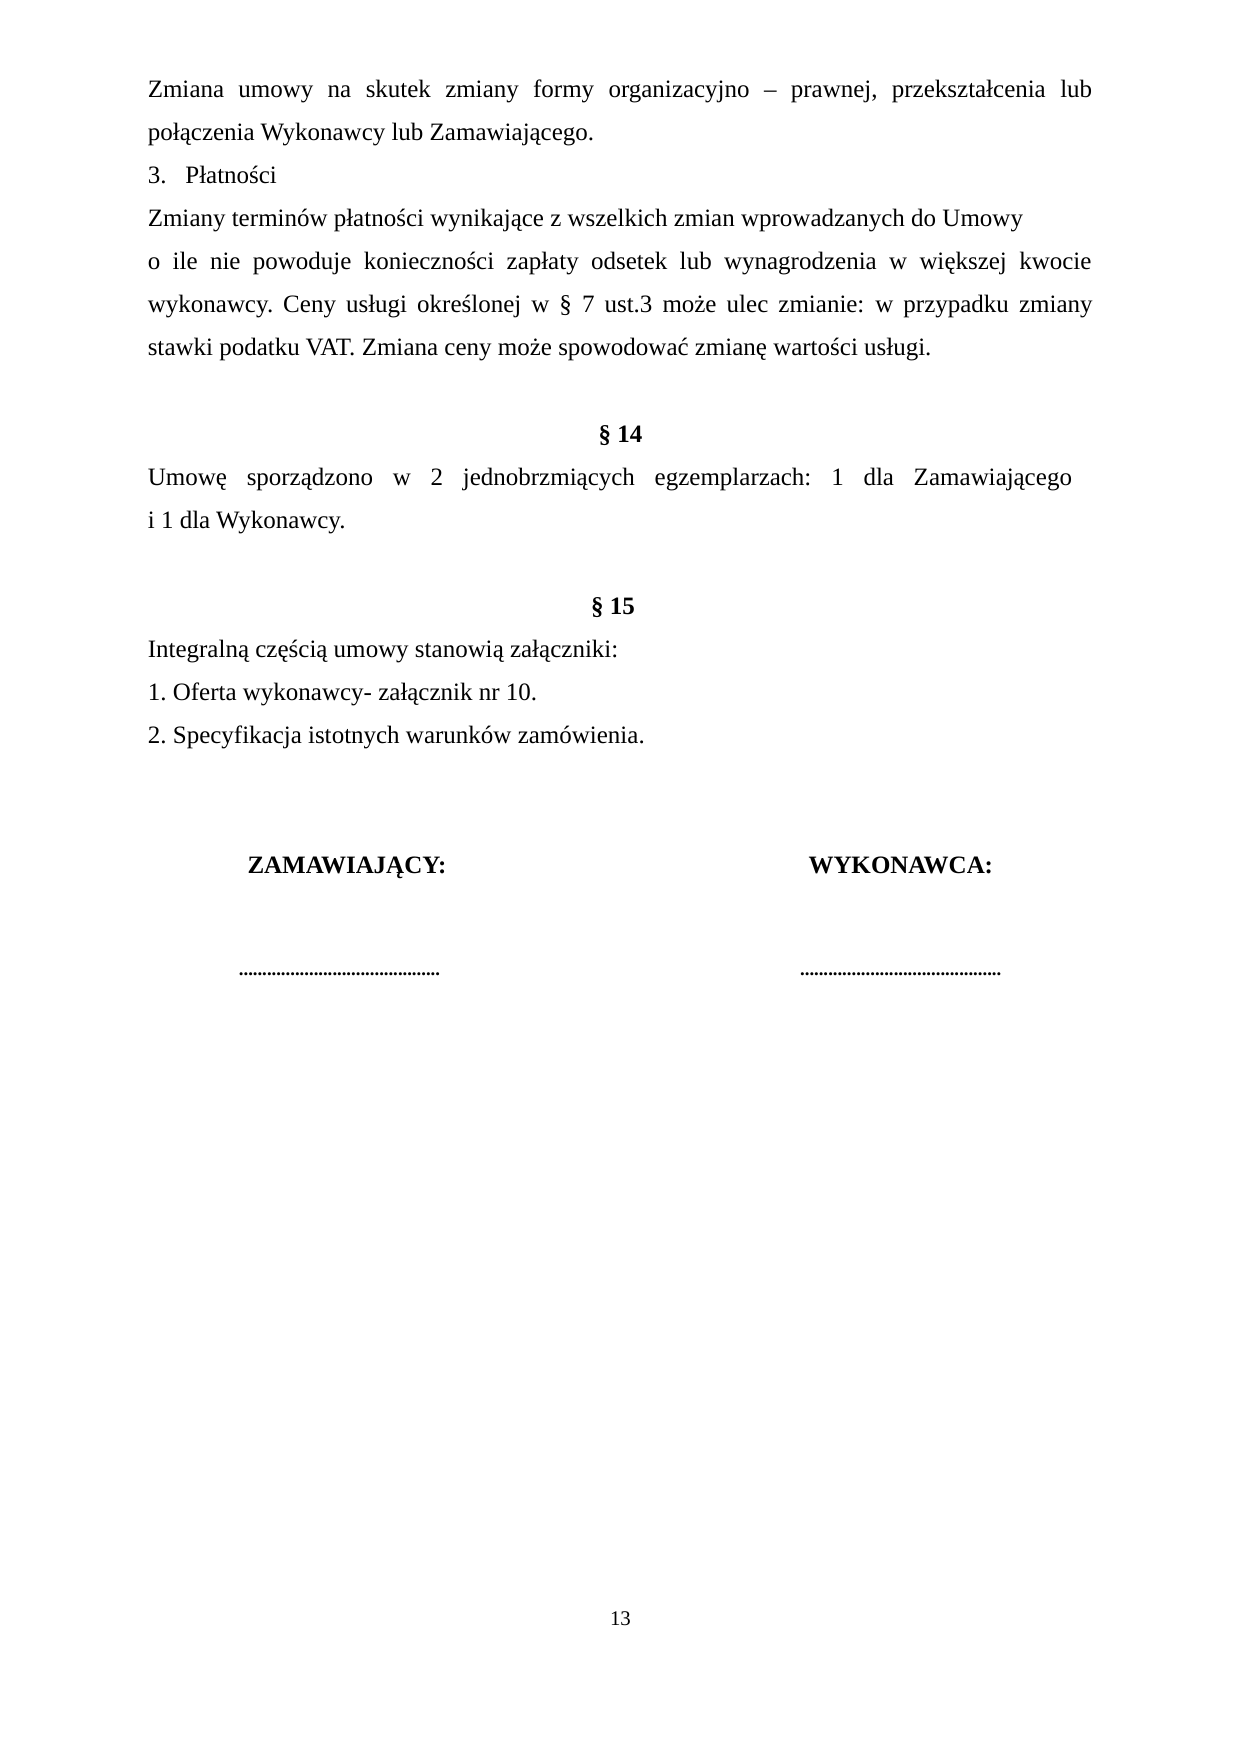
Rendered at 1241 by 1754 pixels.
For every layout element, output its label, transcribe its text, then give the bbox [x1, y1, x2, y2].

text Umowę sporządzono w 2 jednobrzmiących egzemplarzach: 1 dla Zamawiającego i 1 dla Wykonawcy. [148, 462, 1093, 534]
text 1. Oferta wykonawcy- załącznik nr 10. [148, 677, 1093, 706]
text o ile nie powoduje konieczności zapłaty odsetek lub wynagrodzenia w większej kwocie wykonawcy. Ceny usługi określonej w § 7 ust.3 może ulec zmianie: w przypadku zmiany stawki podatku VAT. Zmiana ceny może spowodować zmianę wartości usługi. [148, 246, 1093, 361]
text ZAMAWIAJĄCY: WYKONAWCA: [148, 850, 1093, 907]
text 2. Specyfikacja istotnych warunków zamówienia. [148, 721, 1093, 749]
text § 15 [148, 591, 1093, 620]
text 3. Płatności [148, 160, 1093, 189]
text ........................................... ........................................... [148, 958, 1093, 979]
text Zmiany terminów płatności wynikające z wszelkich zmian wprowadzanych do Umowy [148, 203, 1093, 232]
text Integralną częścią umowy stanowią załączniki: [148, 634, 1093, 663]
text § 14 [148, 419, 1093, 447]
text Zmiana umowy na skutek zmiany formy organizacyjno – prawnej, przekształcenia lub połączenia Wykonawcy lub Zamawiającego. [148, 74, 1093, 146]
